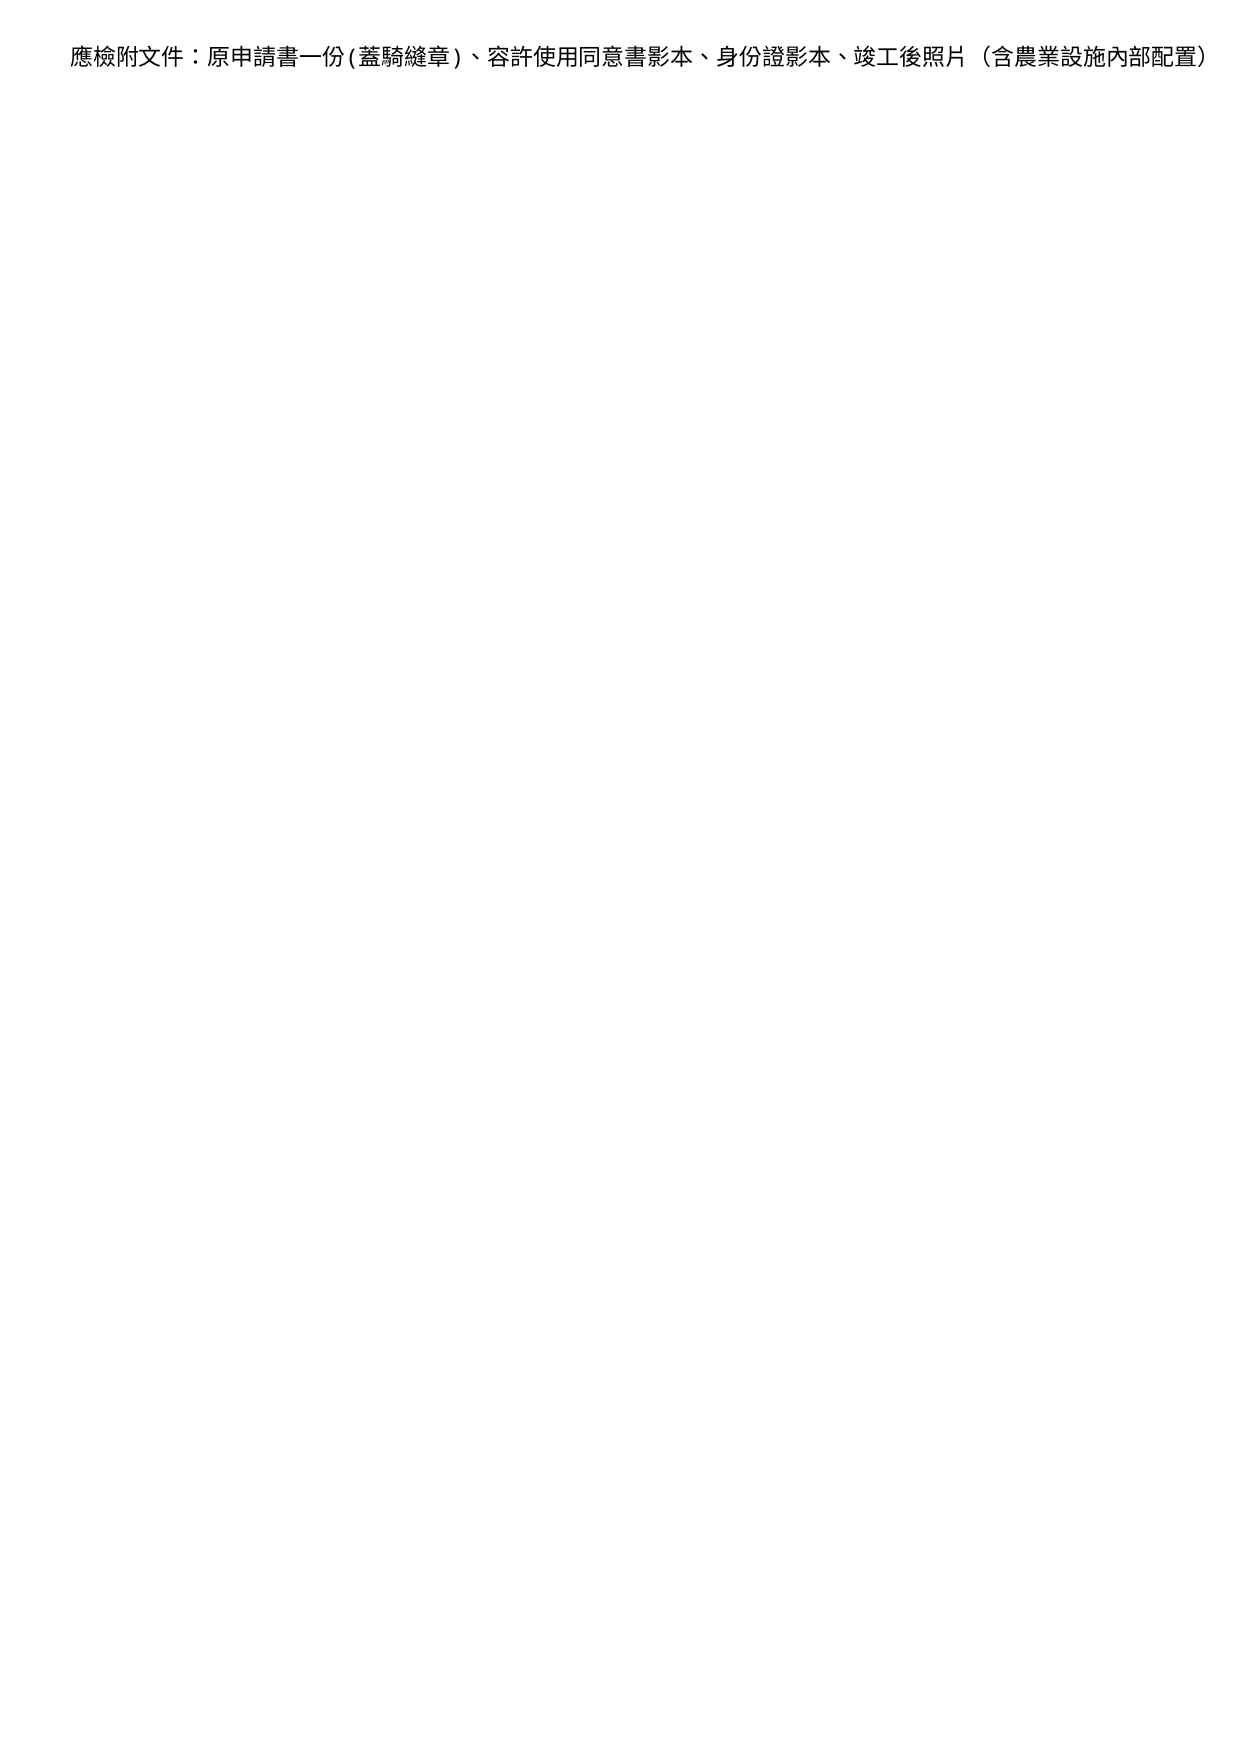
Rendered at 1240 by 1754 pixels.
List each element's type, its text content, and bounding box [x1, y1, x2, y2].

text 應檢附文件：原申請書一份(蓋騎縫章)、容許使用同意書影本、身份證影本、竣工後照片（含農業設施內部配置） [0, 34, 1240, 74]
